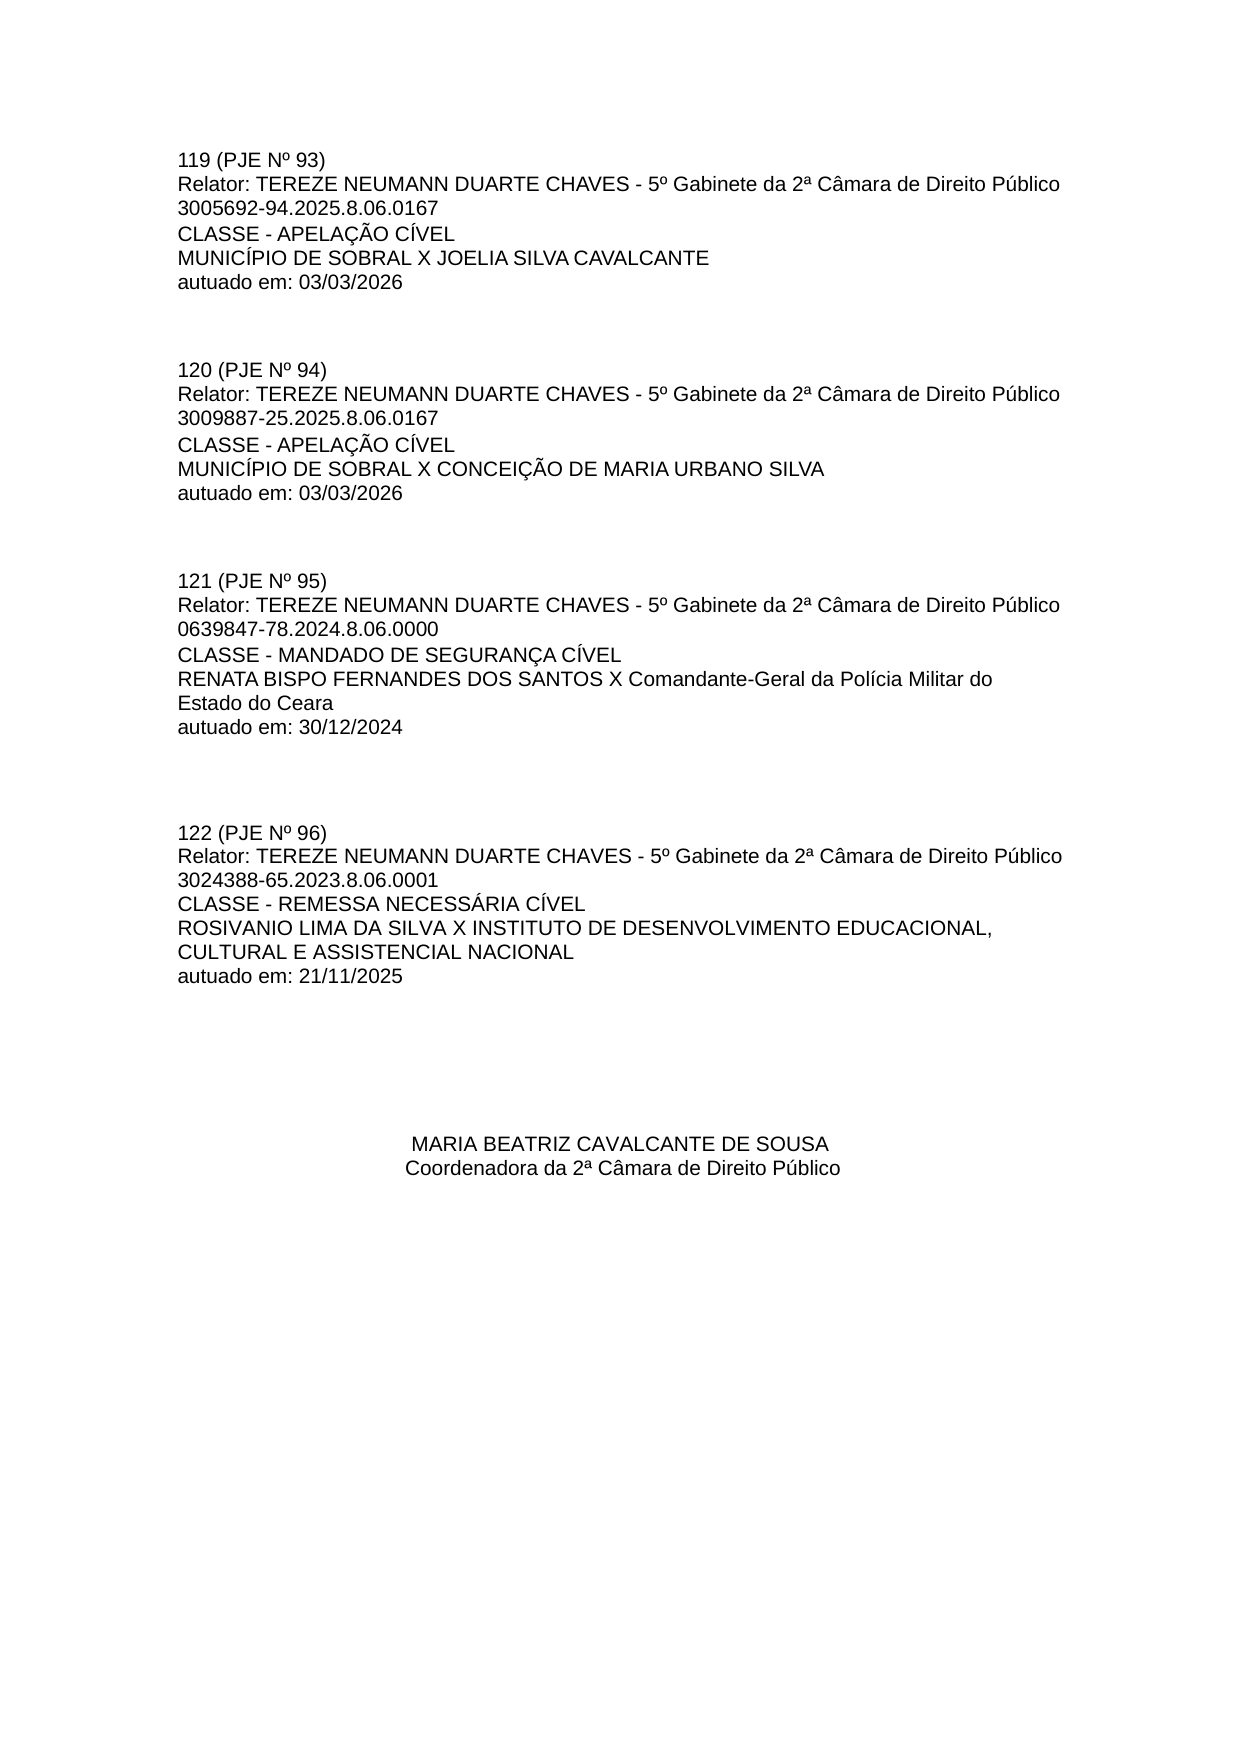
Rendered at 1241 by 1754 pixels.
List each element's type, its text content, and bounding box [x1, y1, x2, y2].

text 3024388-65.2023.8.06.0001 [177, 868, 1063, 892]
text MARIA BEATRIZ CAVALCANTE DE SOUSA [177, 1132, 1063, 1156]
text 119 (PJE Nº 93) [177, 148, 1063, 172]
text CLASSE - APELAÇÃO CÍVEL MUNICÍPIO DE SOBRAL X JOELIA SILVA CAVALCANTE autuado em: 03/03/2026 [177, 222, 1063, 294]
text CLASSE - MANDADO DE SEGURANÇA CÍVEL RENATA BISPO FERNANDES DOS SANTOS X Comandante-Geral da Polícia Militar do Estado do Ceara autuado em: 30/12/2024 [177, 643, 1063, 739]
text CLASSE - APELAÇÃO CÍVEL MUNICÍPIO DE SOBRAL X CONCEIÇÃO DE MARIA URBANO SILVA autuado em: 03/03/2026 [177, 433, 1063, 504]
text Coordenadora da 2ª Câmara de Direito Público [177, 1156, 1063, 1180]
text Relator: TEREZE NEUMANN DUARTE CHAVES - 5º Gabinete da 2ª Câmara de Direito Público [177, 844, 1063, 868]
subtitle 0639847-78.2024.8.06.0000 [177, 617, 1063, 641]
subtitle 3009887-25.2025.8.06.0167 [177, 406, 1063, 430]
subtitle 3005692-94.2025.8.06.0167 [177, 196, 1063, 219]
text Relator: TEREZE NEUMANN DUARTE CHAVES - 5º Gabinete da 2ª Câmara de Direito Público [177, 172, 1063, 196]
text 122 (PJE Nº 96) [177, 820, 1063, 844]
text Relator: TEREZE NEUMANN DUARTE CHAVES - 5º Gabinete da 2ª Câmara de Direito Público [177, 382, 1063, 406]
text Relator: TEREZE NEUMANN DUARTE CHAVES - 5º Gabinete da 2ª Câmara de Direito Público [177, 593, 1063, 617]
text CLASSE - REMESSA NECESSÁRIA CÍVEL ROSIVANIO LIMA DA SILVA X INSTITUTO DE DESENVOLVIMENTO EDUCACIONAL, CULTURAL E ASSISTENCIAL NACIONAL autuado em: 21/11/2025 [177, 892, 1063, 988]
text 120 (PJE Nº 94) [177, 358, 1063, 382]
text 121 (PJE Nº 95) [177, 569, 1063, 593]
